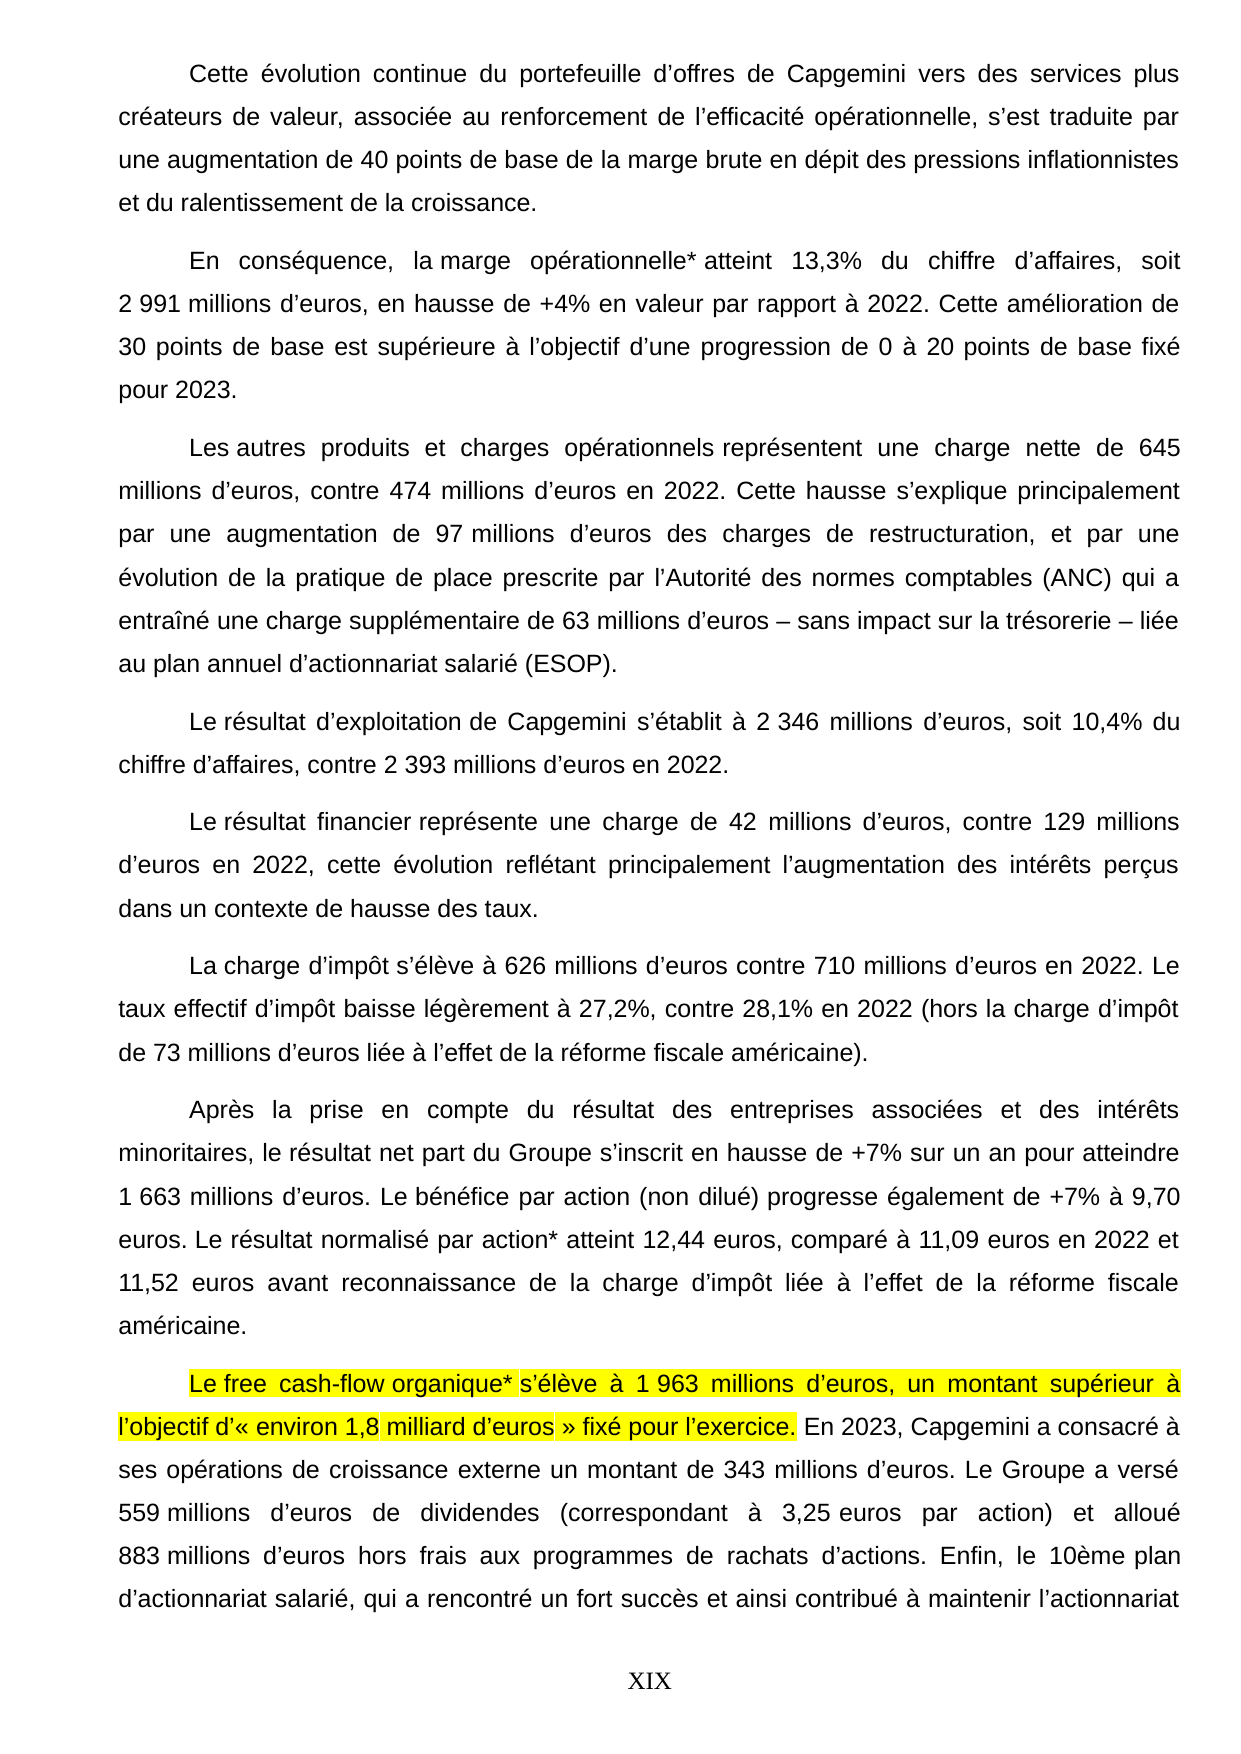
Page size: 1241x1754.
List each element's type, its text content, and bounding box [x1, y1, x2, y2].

text Le résultat d’exploitation de Capgemini s’établit à 2 346 millions d’euros, soit 10,4% du chiffre d’affaires, contre 2 393 millions d’euros en 2022. [118, 707, 1181, 778]
text Le résultat financier représente une charge de 42 millions d’euros, contre 129 millions d’euros en 2022, cette évolution reflétant principalement l’augmentation des intérêts perçus dans un contexte de hausse des taux. [118, 807, 1181, 922]
text Après la prise en compte du résultat des entreprises associées et des intérêts minoritaires, le résultat net part du Groupe s’inscrit en hausse de +7% sur un an pour atteindre 1 663 millions d’euros. Le bénéfice par action (non dilué) progresse également de +7% à 9,70 euros. Le résultat normalisé par action* atteint 12,44 euros, comparé à 11,09 euros en 2022 et 11,52 euros avant reconnaissance de la charge d’impôt liée à l’effet de la réforme fiscale américaine. [118, 1095, 1181, 1340]
text Le free cash-flow organique* s’élève à 1 963 millions d’euros, un montant supérieur à l’objectif d’« environ 1,8 milliard d’euros » fixé pour l’exercice. En 2023, Capgemini a consacré à ses opérations de croissance externe un montant de 343 millions d’euros. Le Groupe a versé 559 millions d’euros de dividendes (correspondant à 3,25 euros par action) et alloué 883 millions d’euros hors frais aux programmes de rachats d’actions. Enfin, le 10ème plan d’actionnariat salarié, qui a rencontré un fort succès et ainsi contribué à maintenir l’actionnariat [118, 1369, 1181, 1613]
text La charge d’impôt s’élève à 626 millions d’euros contre 710 millions d’euros en 2022. Le taux effectif d’impôt baisse légèrement à 27,2%, contre 28,1% en 2022 (hors la charge d’impôt de 73 millions d’euros liée à l’effet de la réforme fiscale américaine). [118, 951, 1181, 1066]
text Les autres produits et charges opérationnels représentent une charge nette de 645 millions d’euros, contre 474 millions d’euros en 2022. Cette hausse s’explique principalement par une augmentation de 97 millions d’euros des charges de restructuration, et par une évolution de la pratique de place prescrite par l’Autorité des normes comptables (ANC) qui a entraîné une charge supplémentaire de 63 millions d’euros – sans impact sur la trésorerie – liée au plan annuel d’actionnariat salarié (ESOP). [118, 433, 1181, 678]
text Cette évolution continue du portefeuille d’offres de Capgemini vers des services plus créateurs de valeur, associée au renforcement de l’efficacité opérationnelle, s’est traduite par une augmentation de 40 points de base de la marge brute en dépit des pressions inflationnistes et du ralentissement de la croissance. [118, 59, 1181, 217]
text En conséquence, la marge opérationnelle* atteint 13,3% du chiffre d’affaires, soit 2 991 millions d’euros, en hausse de +4% en valeur par rapport à 2022. Cette amélioration de 30 points de base est supérieure à l’objectif d’une progression de 0 à 20 points de base fixé pour 2023. [118, 246, 1181, 404]
